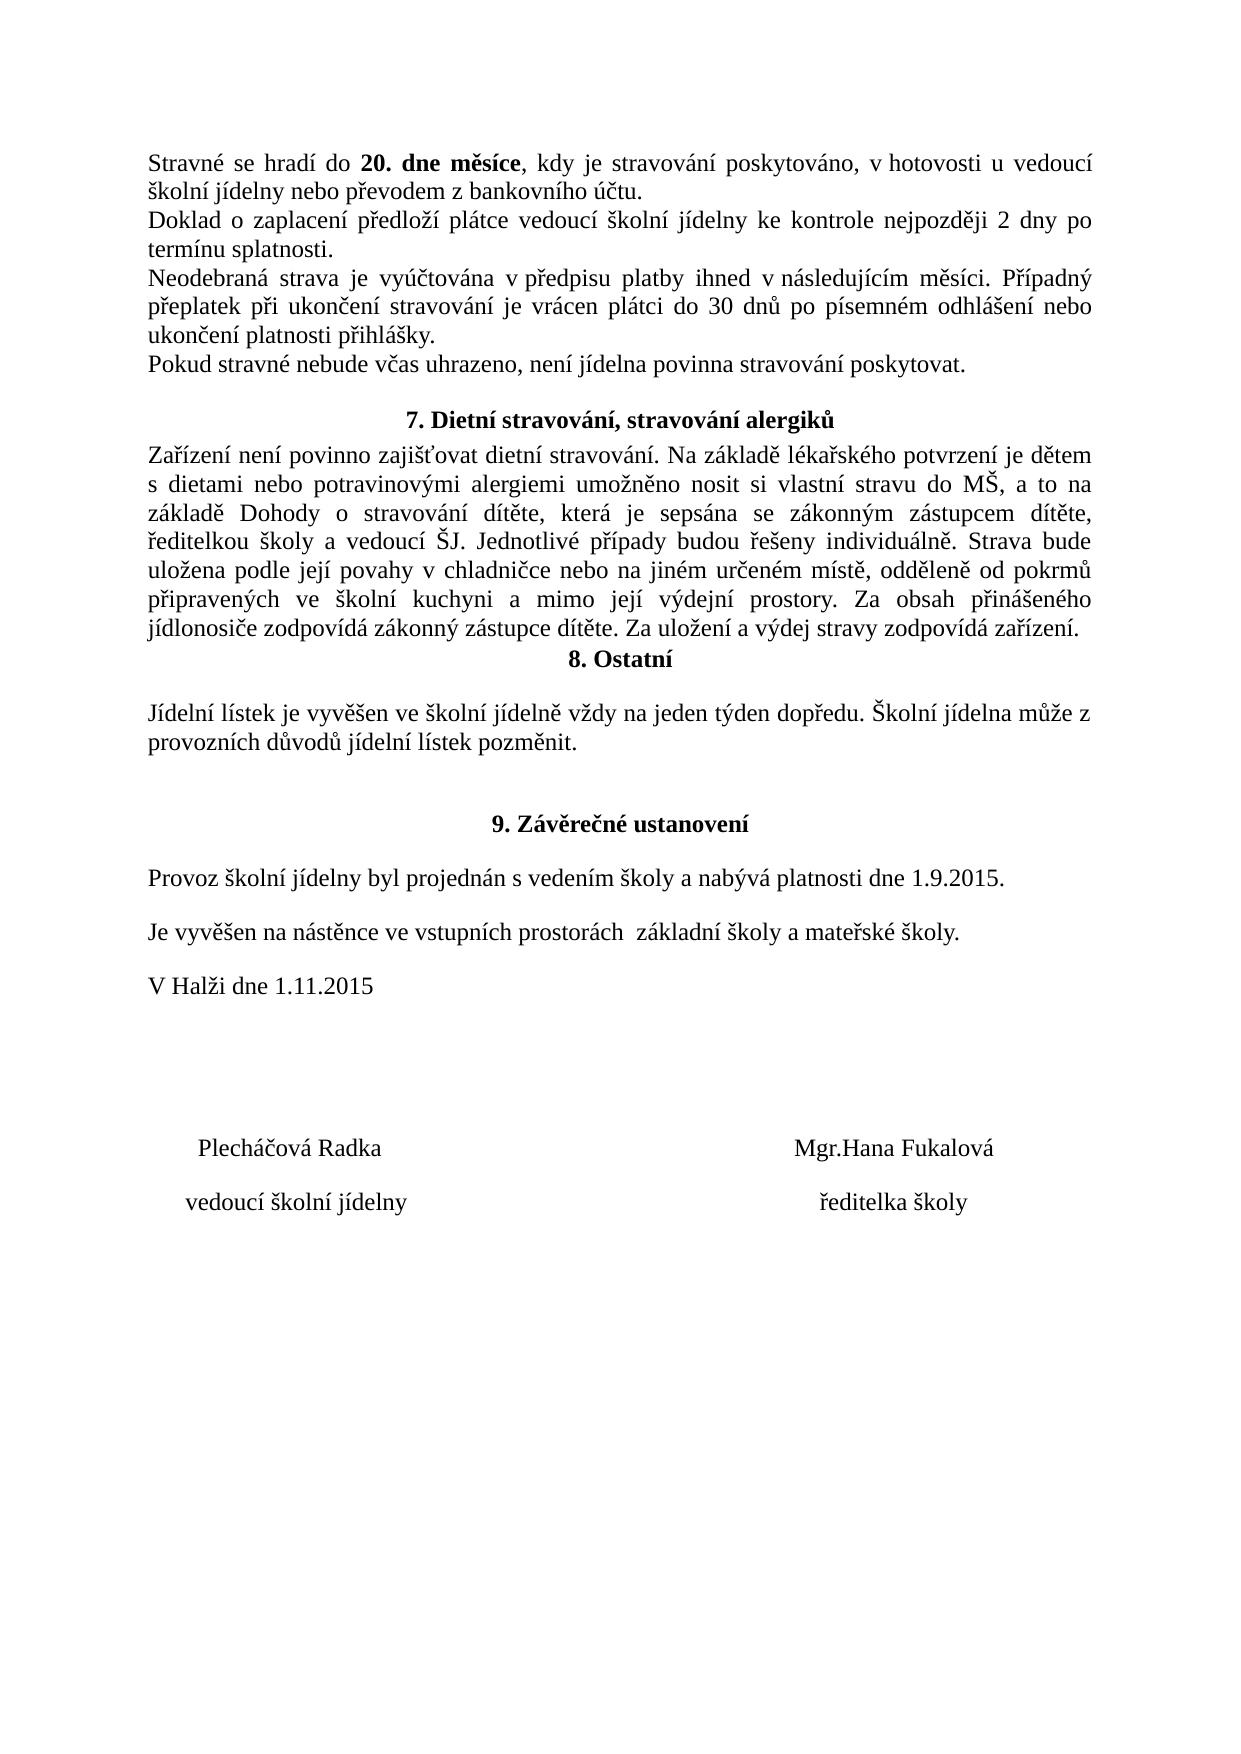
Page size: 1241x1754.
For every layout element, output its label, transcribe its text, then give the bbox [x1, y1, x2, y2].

text Stravné se hradí do 20. dne měsíce, kdy je stravování poskytováno, v hotovosti u vedoucí školní jídelny nebo převodem z bankovního účtu. [148, 148, 1093, 205]
text Zařízení není povinno zajišťovat dietní stravování. Na základě lékařského potvrzení je dětem s dietami nebo potravinovými alergiemi umožněno nosit si vlastní stravu do MŠ, a to na základě Dohody o stravování dítěte, která je sepsána se zákonným zástupcem dítěte, ředitelkou školy a vedoucí ŠJ. Jednotlivé případy budou řešeny individuálně. Strava bude uložena podle její povahy v chladničce nebo na jiném určeném místě, odděleně od pokrmů připravených ve školní kuchyni a mimo její výdejní prostory. Za obsah přinášeného jídlonosiče zodpovídá zákonný zástupce dítěte. Za uložení a výdej stravy zodpovídá zařízení. [148, 440, 1093, 641]
text Jídelní lístek je vyvěšen ve školní jídelně vždy na jeden týden dopředu. Školní jídelna může z provozních důvodů jídelní lístek pozměnit. [148, 698, 1093, 756]
text Je vyvěšen na nástěnce ve vstupních prostorách základní školy a mateřské školy. [148, 917, 1093, 946]
text Provoz školní jídelny byl projednán s vedením školy a nabývá platnosti dne 1.9.2015. [148, 863, 1093, 892]
text V Halži dne 1.11.2015 [148, 971, 1093, 1000]
text 7. Dietní stravování, stravování alergiků [148, 406, 1093, 434]
text 9. Závěrečné ustanovení [148, 809, 1093, 838]
text vedoucí školní jídelny ředitelka školy [148, 1187, 1093, 1215]
text Plecháčová Radka Mgr.Hana Fukalová [148, 1133, 1093, 1161]
text 8. Ostatní [148, 644, 1093, 673]
text Doklad o zaplacení předloží plátce vedoucí školní jídelny ke kontrole nejpozději 2 dny po termínu splatnosti. [148, 205, 1093, 263]
text Pokud stravné nebude včas uhrazeno, není jídelna povinna stravování poskytovat. [148, 349, 1093, 378]
text Neodebraná strava je vyúčtována v předpisu platby ihned v následujícím měsíci. Případný přeplatek při ukončení stravování je vrácen plátci do 30 dnů po písemném odhlášení nebo ukončení platnosti přihlášky. [148, 263, 1093, 349]
